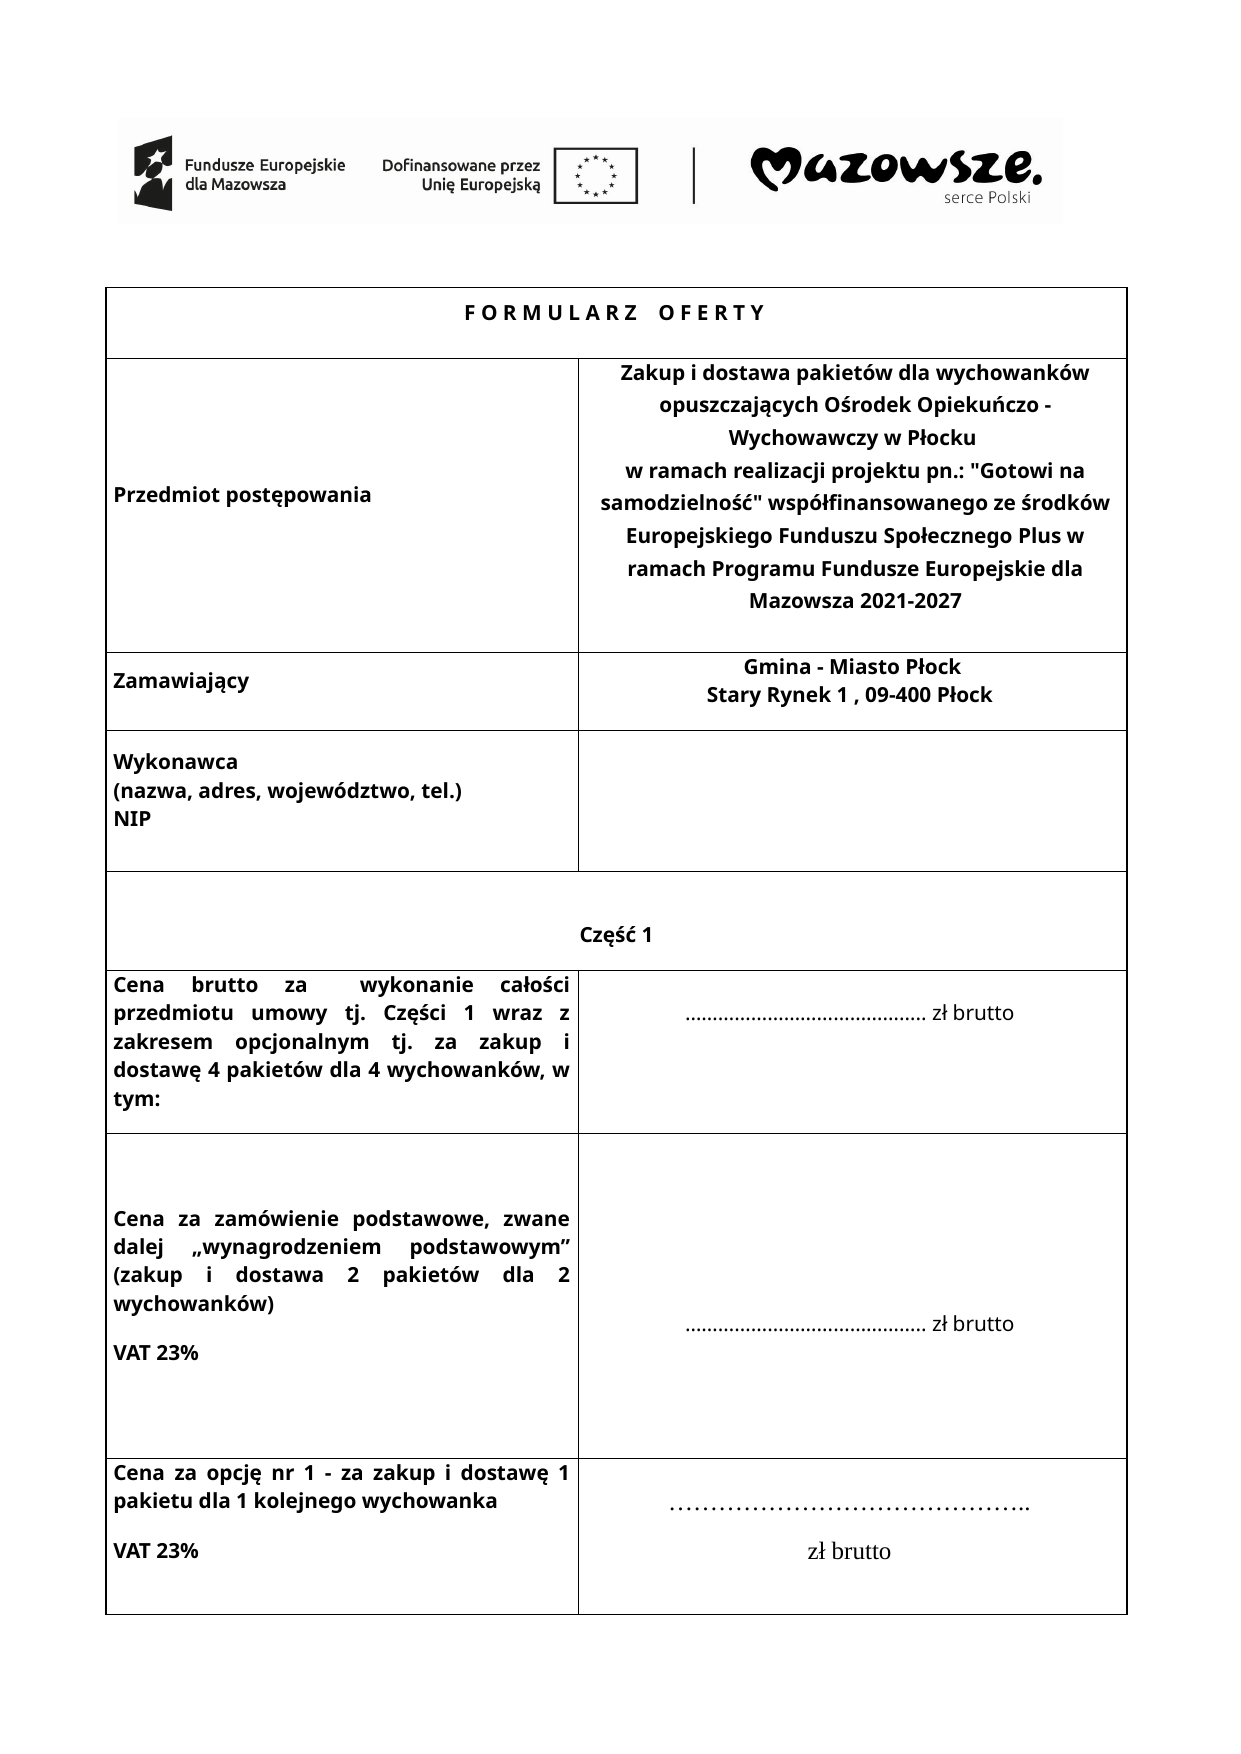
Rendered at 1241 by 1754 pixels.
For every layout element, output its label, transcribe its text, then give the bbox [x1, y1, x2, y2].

table_cell Cena brutto za wykonanie całości przedmiotu umowy tj. Części 1 wraz z zakresem opcjonalnym tj. za zakup i dostawę 4 pakietów dla 4 wychowanków, w tym: [107, 971, 578, 1133]
table_cell Cena za zamówienie podstawowe, zwane dalej „wynagrodzeniem podstawowym” (zakup i dostawa 2 pakietów dla 2 wychowanków) VAT 23% [107, 1134, 578, 1458]
table_cell Wykonawca (nazwa, adres, województwo, tel.) NIP [107, 731, 578, 871]
table_cell [579, 731, 1126, 871]
table_cell Gmina - Miasto Płock Stary Rynek 1 , 09-400 Płock [579, 653, 1126, 730]
table_cell Część 1 [107, 872, 1126, 970]
table_cell …………………………………….. zł brutto [579, 1134, 1126, 1458]
table_cell Cena za opcję nr 1 - za zakup i dostawę 1 pakietu dla 1 kolejnego wychowanka VAT 23% [107, 1459, 578, 1614]
table_cell …………………………………….. zł brutto [579, 971, 1126, 1133]
table_cell Przedmiot postępowania [107, 359, 578, 652]
picture [120, 118, 1062, 224]
table_header F O R M U L A R Z O F E R T Y [107, 288, 1126, 358]
table_cell …………………………………….. zł brutto [579, 1459, 1126, 1614]
table_cell Zamawiający [107, 653, 578, 730]
table_cell Zakup i dostawa pakietów dla wychowanków opuszczających Ośrodek Opiekuńczo - Wychowawczy w Płocku w ramach realizacji projektu pn.: "Gotowi na samodzielność" współfinansowanego ze środków Europejskiego Funduszu Społecznego Plus w ramach Programu Fundusze Europejskie dla Mazowsza 2021-2027 [579, 359, 1126, 652]
